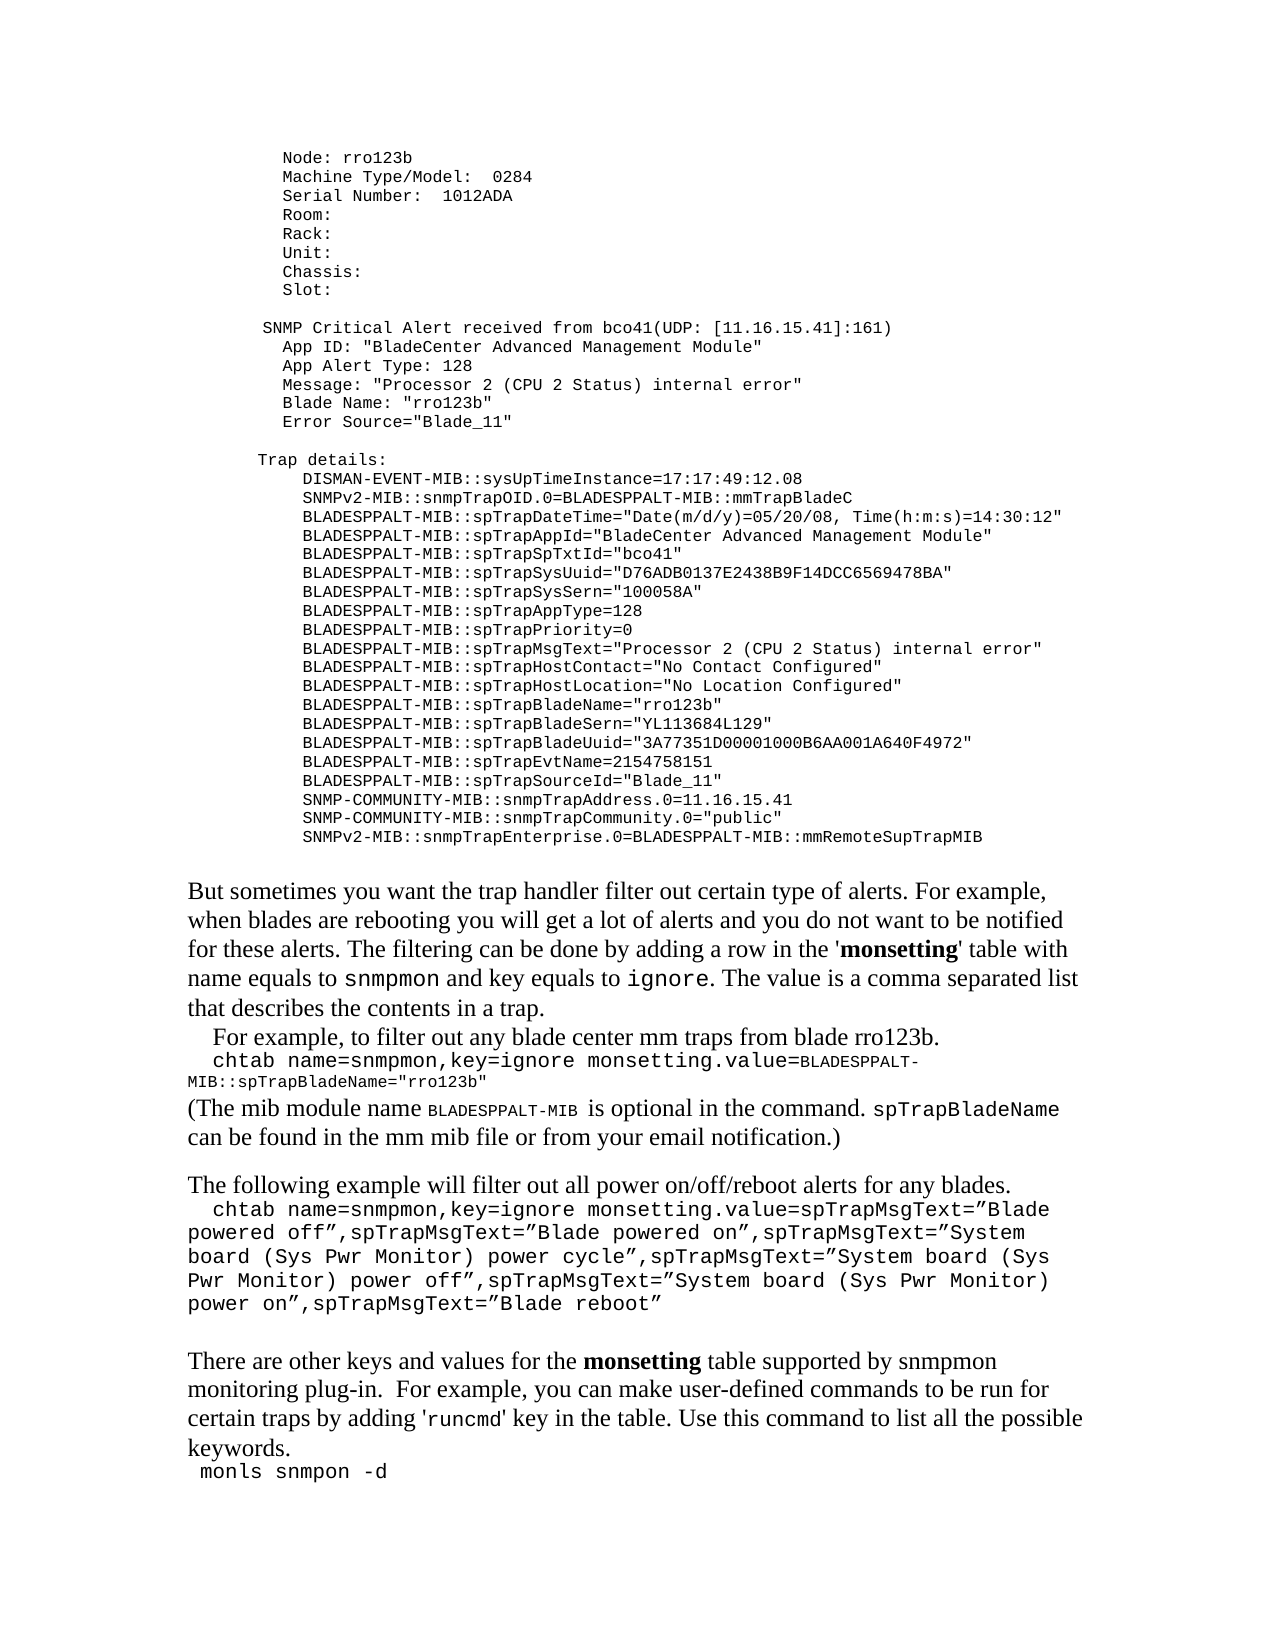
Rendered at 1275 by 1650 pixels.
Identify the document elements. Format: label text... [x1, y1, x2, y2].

text Room: [262, 207, 1087, 225]
text BLADESPPALT-MIB::spTrapBladeSern="YL113684L129" [262, 716, 1087, 734]
text BLADESPPALT-MIB::spTrapBladeUuid="3A77351D00001000B6AA001A640F4972" [262, 734, 1087, 753]
text Node: rro123b [262, 150, 1087, 169]
text App ID: "BladeCenter Advanced Management Module" [262, 338, 1087, 357]
text BLADESPPALT-MIB::spTrapSourceId="Blade_11" [262, 772, 1087, 791]
text BLADESPPALT-MIB::spTrapSpTxtId="bco41" [262, 546, 1087, 565]
text Chassis: [262, 263, 1087, 282]
text SNMPv2-MIB::snmpTrapEnterprise.0=BLADESPPALT-MIB::mmRemoteSupTrapMIB [262, 829, 1087, 848]
text Machine Type/Model: 0284 [262, 169, 1087, 188]
text Serial Number: 1012ADA [262, 188, 1087, 207]
text BLADESPPALT-MIB::spTrapPriority=0 [262, 621, 1087, 640]
text The following example will filter out all power on/off/reboot alerts for any blades. [187, 1170, 1087, 1199]
text Error Source="Blade_11" [262, 414, 1087, 433]
text Blade Name: "rro123b" [262, 395, 1087, 414]
text SNMPv2-MIB::snmpTrapOID.0=BLADESPPALT-MIB::mmTrapBladeC [262, 489, 1087, 508]
text SNMP Critical Alert received from bco41(UDP: [11.16.15.41]:161) [262, 320, 1087, 338]
text chtab name=snmpmon,key=ignore monsetting.value=spTrapMsgText=”Blade powered off”,spTrapMsgText=”Blade powered on”,spTrapMsgText=”System board (Sys Pwr Monitor) power cycle”,spTrapMsgText=”System board (Sys Pwr Monitor) power off”,spTrapMsgText=”System board (Sys Pwr Monitor) power on”,spTrapMsgText=”Blade reboot” [187, 1199, 1087, 1317]
text BLADESPPALT-MIB::spTrapAppId="BladeCenter Advanced Management Module" [262, 527, 1087, 546]
text SNMP-COMMUNITY-MIB::snmpTrapCommunity.0="public" [262, 810, 1087, 829]
text Message: "Processor 2 (CPU 2 Status) internal error" [262, 376, 1087, 395]
text Trap details: [187, 452, 1087, 471]
text BLADESPPALT-MIB::spTrapBladeName="rro123b" [262, 697, 1087, 716]
text BLADESPPALT-MIB::spTrapSysSern="100058A" [262, 584, 1087, 602]
text BLADESPPALT-MIB::spTrapSysUuid="D76ADB0137E2438B9F14DCC6569478BA" [262, 565, 1087, 584]
text chtab name=snmpmon,key=ignore monsetting.value=BLADESPPALT-MIB::spTrapBladeName="rro123b" [187, 1050, 1087, 1093]
text BLADESPPALT-MIB::spTrapHostContact="No Contact Configured" [262, 659, 1087, 678]
text But sometimes you want the trap handler filter out certain type of alerts. For example, when blades are rebooting you will get a lot of alerts and you do not want to be notified for these alerts. The filtering can be done by adding a row in the 'monsetting' table with name equals to snmpmon and key equals to ignore. The value is a comma separated list that describes the contents in a trap. [187, 876, 1087, 1022]
text BLADESPPALT-MIB::spTrapMsgText="Processor 2 (CPU 2 Status) internal error" [262, 640, 1087, 659]
text Unit: [262, 244, 1087, 263]
text monls snmpon -d [187, 1462, 1087, 1485]
text There are other keys and values for the monsetting table supported by snmpmon monitoring plug-in. For example, you can make user-defined commands to be run for certain traps by adding 'runcmd' key in the table. Use this command to list all the possible keywords. [187, 1346, 1087, 1462]
text Rack: [262, 225, 1087, 244]
text For example, to filter out any blade center mm traps from blade rro123b. [187, 1022, 1087, 1050]
text BLADESPPALT-MIB::spTrapAppType=128 [262, 602, 1087, 621]
text BLADESPPALT-MIB::spTrapDateTime="Date(m/d/y)=05/20/08, Time(h:m:s)=14:30:12" [262, 508, 1087, 527]
text BLADESPPALT-MIB::spTrapHostLocation="No Location Configured" [262, 678, 1087, 697]
text Slot: [262, 282, 1087, 301]
text SNMP-COMMUNITY-MIB::snmpTrapAddress.0=11.16.15.41 [262, 791, 1087, 810]
text BLADESPPALT-MIB::spTrapEvtName=2154758151 [262, 753, 1087, 772]
text (The mib module name BLADESPPALT-MIB is optional in the command. spTrapBladeName can be found in the mm mib file or from your email notification.) [187, 1093, 1087, 1151]
text DISMAN-EVENT-MIB::sysUpTimeInstance=17:17:49:12.08 [262, 471, 1087, 489]
text App Alert Type: 128 [262, 357, 1087, 376]
